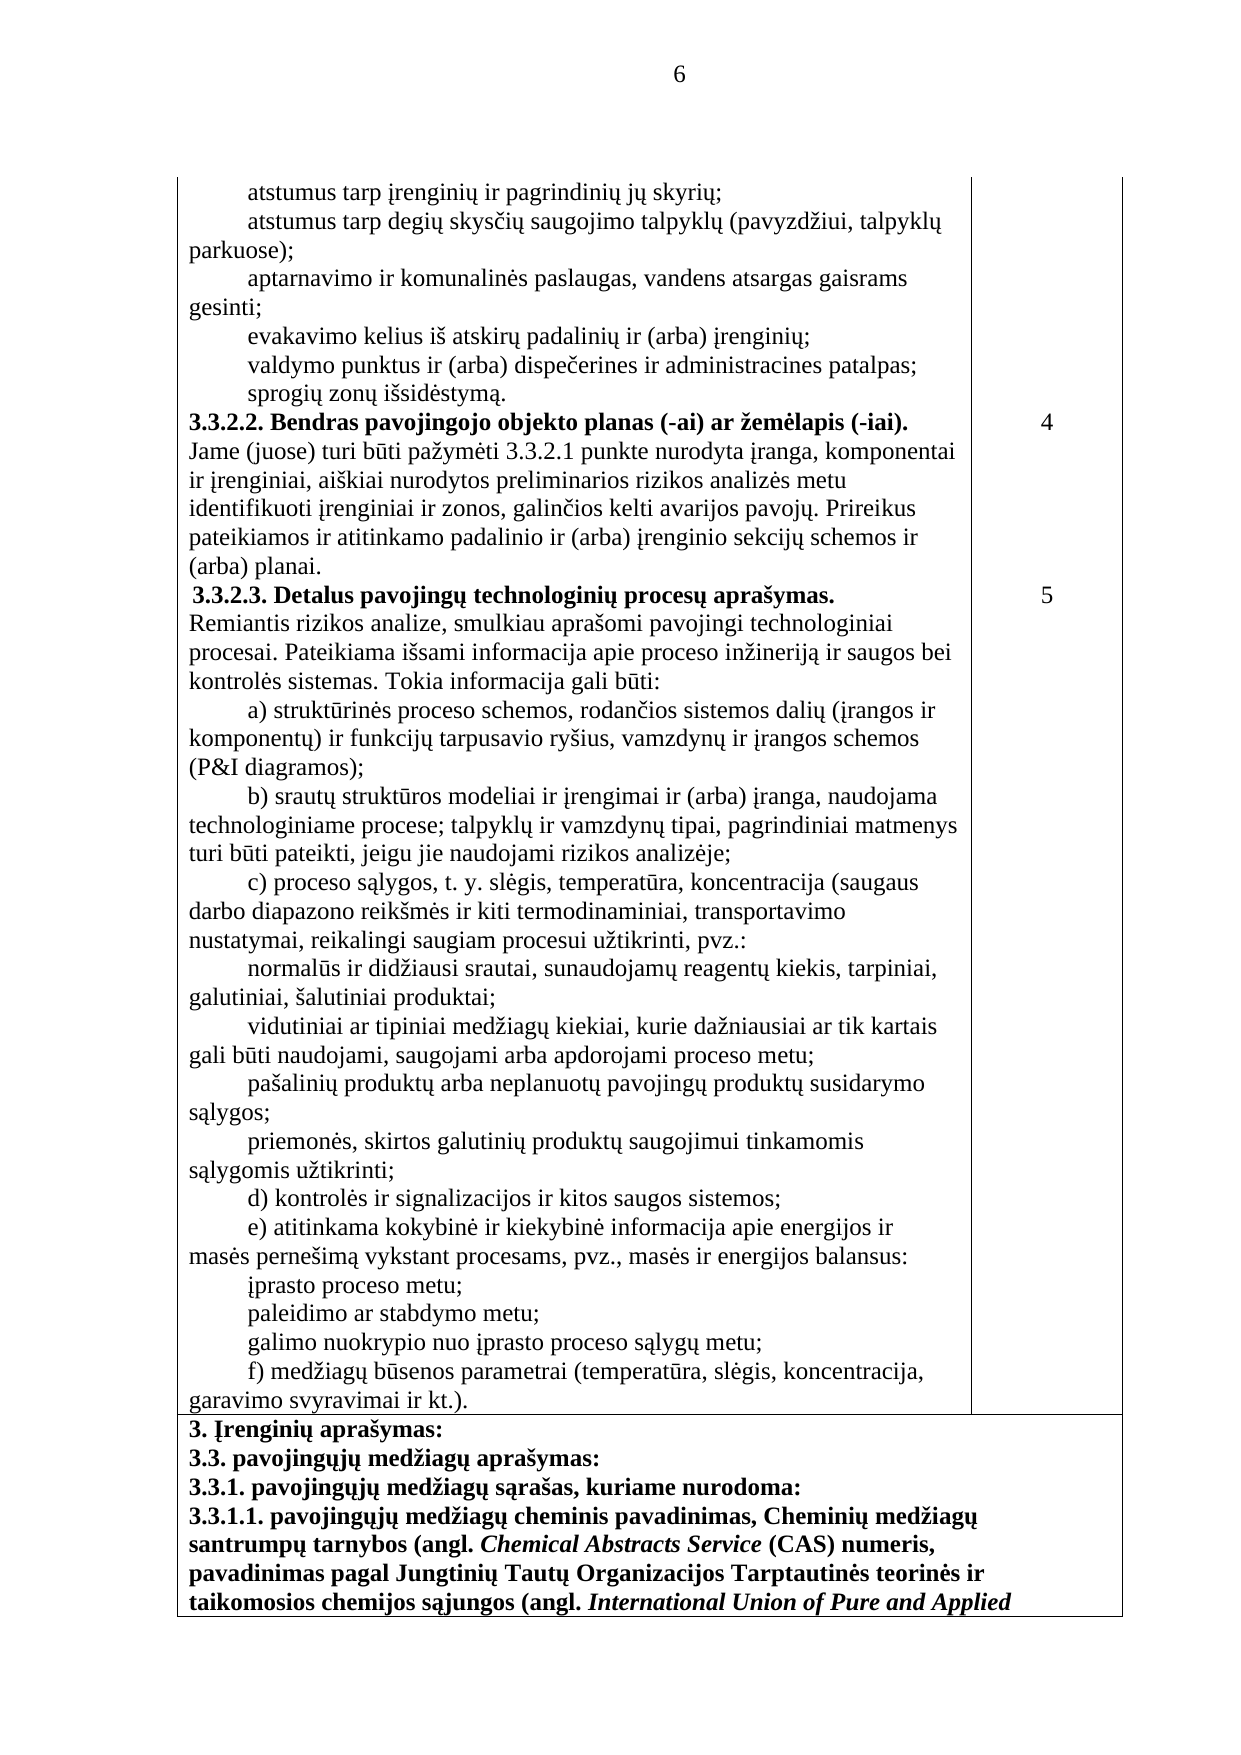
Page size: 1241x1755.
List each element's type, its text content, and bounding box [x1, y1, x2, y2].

table_cell [1063, 1415, 1122, 1616]
table_cell 5 [972, 580, 1122, 1413]
table_cell atstumus tarp įrenginių ir pagrindinių jų skyrių; atstumus tarp degių skysčių saugojimo talpyklų (pavyzdžiui, talpyklų parkuose); aptarnavimo ir komunalinės paslaugas, vandens atsargas gaisrams gesinti; evakavimo kelius iš atskirų padalinių ir (arba) įrenginių; valdymo punktus ir (arba) dispečerines ir administracines patalpas; sprogių zonų išsidėstymą. [178, 177, 971, 407]
table_cell 3. Įrenginių aprašymas: 3.3. pavojingųjų medžiagų aprašymas: 3.3.1. pavojingųjų medžiagų sąrašas, kuriame nurodoma: 3.3.1.1. pavojingųjų medžiagų cheminis pavadinimas, Cheminių medžiagų santrumpų tarnybos (angl. Chemical Abstracts Service (CAS) numeris, pavadinimas pagal Jungtinių Tautų Organizacijos Tarptautinės teorinės ir taikomosios chemijos sąjungos (angl. International Union of Pure and Applied [178, 1415, 1063, 1616]
table_cell [972, 177, 1122, 407]
table_cell 4 [972, 407, 1122, 580]
table_cell 3.3.2.2. Bendras pavojingojo objekto planas (-ai) ar žemėlapis (-iai). Jame (juose) turi būti pažymėti 3.3.2.1 punkte nurodyta įranga, komponentai ir įrenginiai, aiškiai nurodytos preliminarios rizikos analizės metu identifikuoti įrenginiai ir zonos, galinčios kelti avarijos pavojų. Prireikus pateikiamos ir atitinkamo padalinio ir (arba) įrenginio sekcijų schemos ir (arba) planai. [178, 407, 971, 580]
table_cell 3.3.2.3. Detalus pavojingų technologinių procesų aprašymas. Remiantis rizikos analize, smulkiau aprašomi pavojingi technologiniai procesai. Pateikiama išsami informacija apie proceso inžineriją ir saugos bei kontrolės sistemas. Tokia informacija gali būti: a) struktūrinės proceso schemos, rodančios sistemos dalių (įrangos ir komponentų) ir funkcijų tarpusavio ryšius, vamzdynų ir įrangos schemos (P&I diagramos); b) srautų struktūros modeliai ir įrengimai ir (arba) įranga, naudojama technologiniame procese; talpyklų ir vamzdynų tipai, pagrindiniai matmenys turi būti pateikti, jeigu jie naudojami rizikos analizėje; c) proceso sąlygos, t. y. slėgis, temperatūra, koncentracija (saugaus darbo diapazono reikšmės ir kiti termodinaminiai, transportavimo nustatymai, reikalingi saugiam procesui užtikrinti, pvz.: normalūs ir didžiausi srautai, sunaudojamų reagentų kiekis, tarpiniai, galutiniai, šalutiniai produktai; vidutiniai ar tipiniai medžiagų kiekiai, kurie dažniausiai ar tik kartais gali būti naudojami, saugojami arba apdorojami proceso metu; pašalinių produktų arba neplanuotų pavojingų produktų susidarymo sąlygos; priemonės, skirtos galutinių produktų saugojimui tinkamomis sąlygomis užtikrinti; d) kontrolės ir signalizacijos ir kitos saugos sistemos; e) atitinkama kokybinė ir kiekybinė informacija apie energijos ir masės pernešimą vykstant procesams, pvz., masės ir energijos balansus: įprasto proceso metu; paleidimo ar stabdymo metu; galimo nuokrypio nuo įprasto proceso sąlygų metu; f) medžiagų būsenos parametrai (temperatūra, slėgis, koncentracija, garavimo svyravimai ir kt.). [178, 580, 971, 1413]
